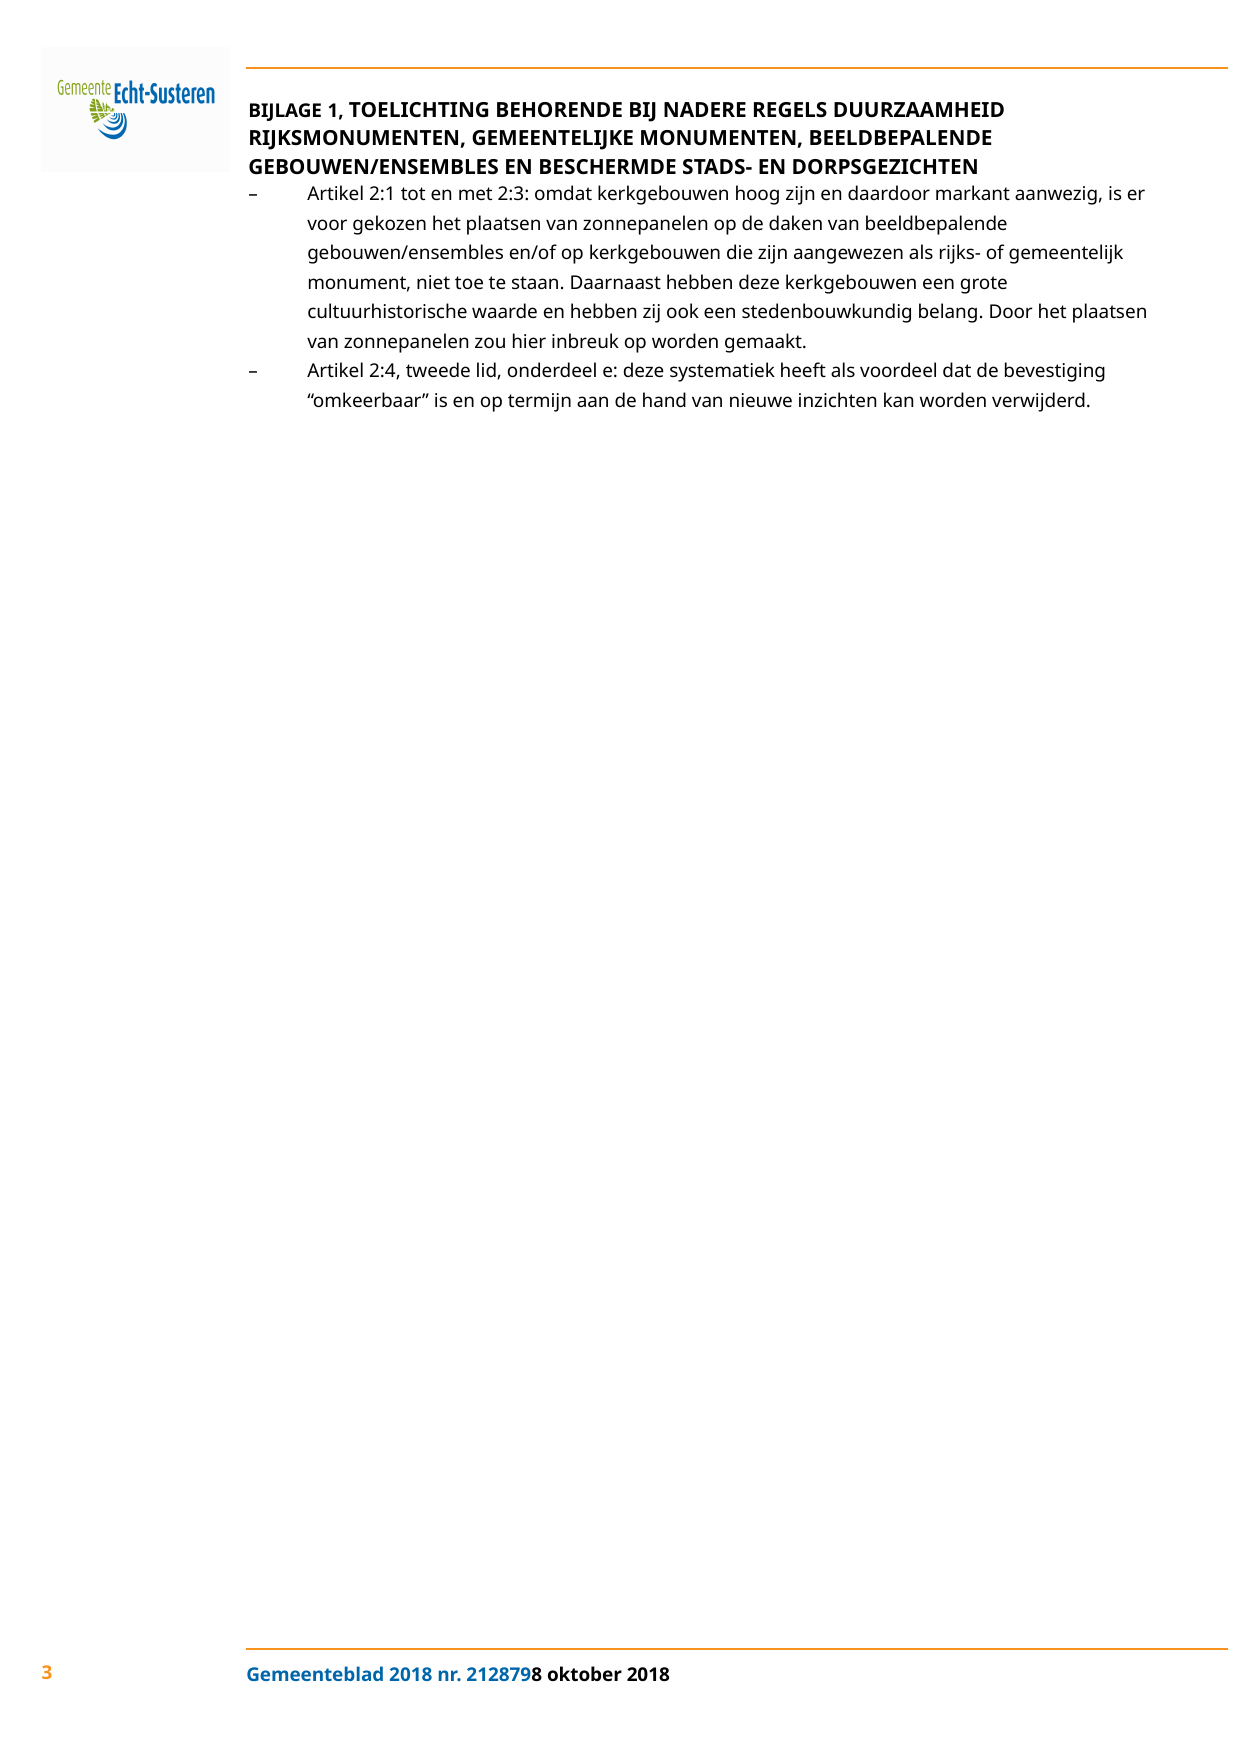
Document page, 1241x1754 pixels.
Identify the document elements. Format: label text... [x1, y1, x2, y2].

picture [41, 47, 231, 172]
list Artikel 2:4, tweede lid, onderdeel e: deze systematiek heeft als voordeel dat de bevestiging “omkeerbaar” is en op termijn aan de hand van nieuwe inzichten kan worden verwijderd. [248, 358, 1152, 413]
list Artikel 2:1 tot en met 2:3: omdat kerkgebouwen hoog zijn en daardoor markant aanwezig, is er voor gekozen het plaatsen van zonnepanelen op de daken van beeldbepalende gebouwen/ensembles en/of op kerkgebouwen die zijn aangewezen als rijks- of gemeentelijk monument, niet toe te staan. Daarnaast hebben deze kerkgebouwen een grote cultuurhistorische waarde en hebben zij ook een stedenbouwkundig belang. Door het plaatsen van zonnepanelen zou hier inbreuk op worden gemaakt. [248, 180, 1152, 354]
text BIJLAGE 1, TOELICHTING BEHORENDE BIJ NADERE REGELS DUURZAAMHEID RIJKSMONUMENTEN, GEMEENTELIJKE MONUMENTEN, BEELDBEPALENDE GEBOUWEN/ENSEMBLES EN BESCHERMDE STADS- EN DORPSGEZICHTEN [248, 95, 1152, 180]
